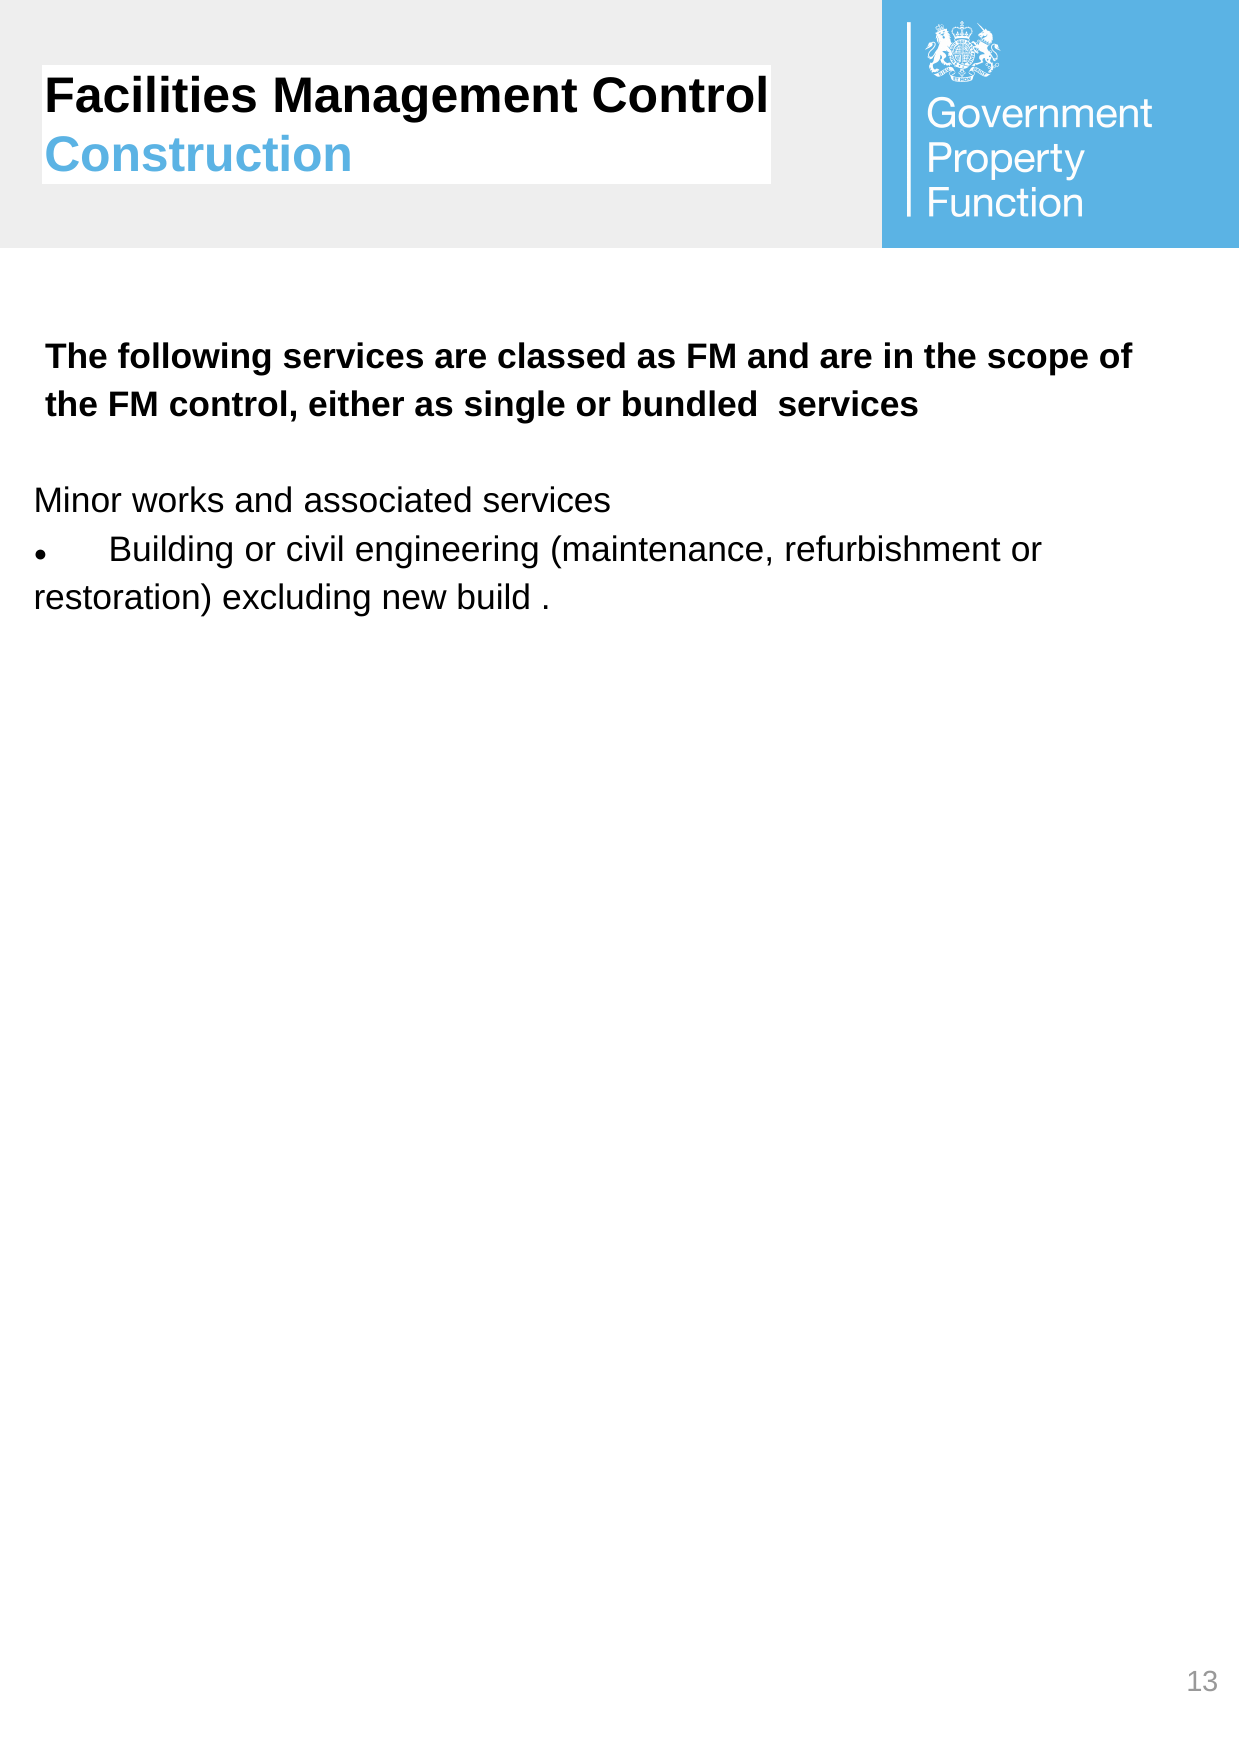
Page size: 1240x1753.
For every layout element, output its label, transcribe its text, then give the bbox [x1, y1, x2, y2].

list Building or civil engineering (maintenance, refurbishment or restoration) excluding new build . [33, 528, 1052, 617]
list Minor works and associated services [0, 479, 1227, 520]
subtitle The following services are classed as FM and are in the scope of the FM control, either as single or bundled services [45, 335, 1145, 424]
